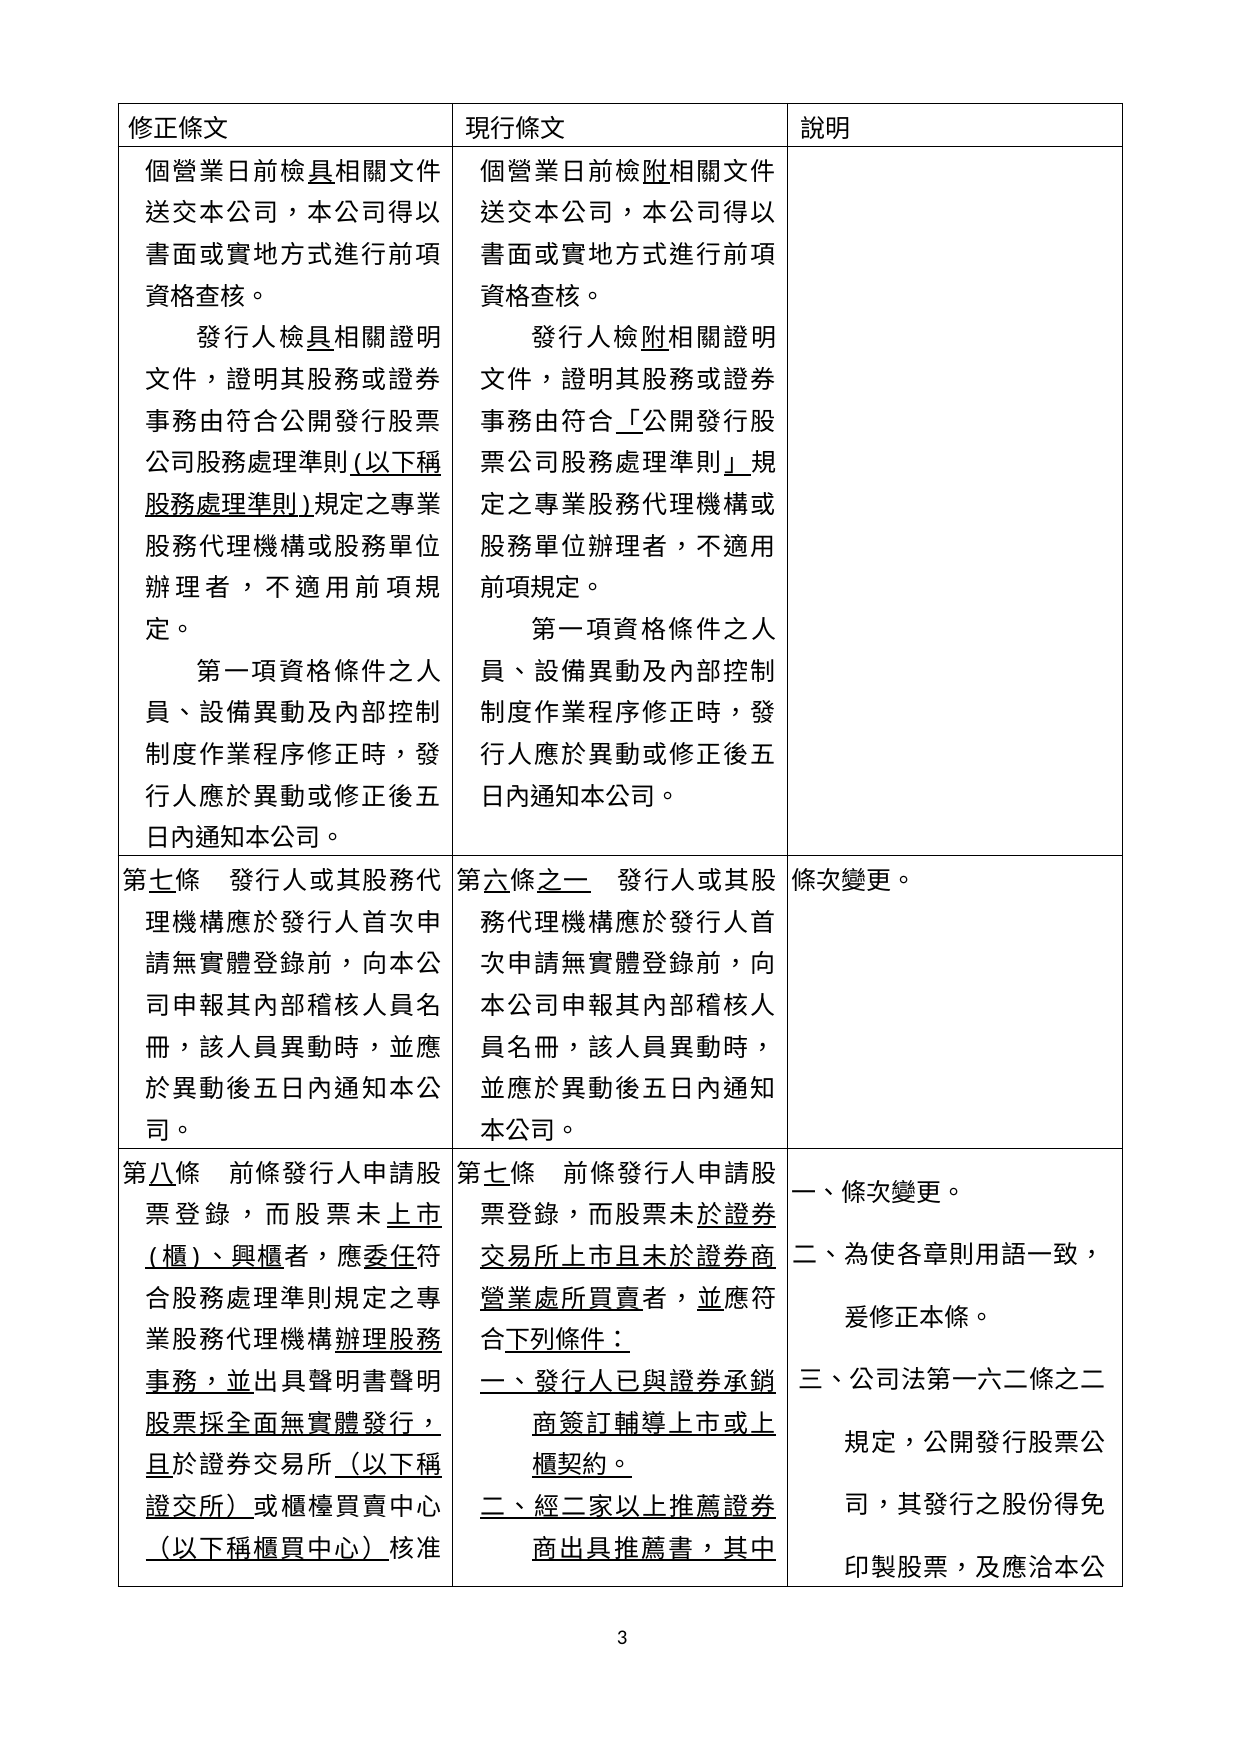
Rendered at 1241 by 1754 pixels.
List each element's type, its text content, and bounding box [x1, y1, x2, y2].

table_cell [788, 147, 1122, 855]
table_cell 第六條之一 發行人或其股務代理機構應於發行人首次申請無實體登錄前，向本公司申報其內部稽核人員名冊，該人員異動時，並應於異動後五日內通知本公司。 [453, 856, 787, 1148]
table_header 修正條文 [119, 104, 452, 146]
table_cell 一、條次變更。 二、為使各章則用語一致，爰修正本條。 三、公司法第一六二條之二規定，公開發行股票公司，其發行之股份得免印製股票，及應洽本公 [788, 1149, 1122, 1586]
table_cell 個營業日前檢附相關文件送交本公司，本公司得以書面或實地方式進行前項資格查核。 發行人檢附相關證明文件，證明其股務或證券事務由符合「公開發行股票公司股務處理準則」規定之專業股務代理機構或股務單位辦理者，不適用前項規定。 第一項資格條件之人員、設備異動及內部控制制度作業程序修正時，發行人應於異動或修正後五日內通知本公司。 [453, 147, 787, 855]
table_header 現行條文 [453, 104, 787, 146]
table_cell 個營業日前檢具相關文件送交本公司，本公司得以書面或實地方式進行前項資格查核。 發行人檢具相關證明文件，證明其股務或證券事務由符合公開發行股票公司股務處理準則(以下稱股務處理準則)規定之專業股務代理機構或股務單位辦理者，不適用前項規定。 第一項資格條件之人員、設備異動及內部控制制度作業程序修正時，發行人應於異動或修正後五日內通知本公司。 [119, 147, 452, 855]
table_header 說明 [788, 104, 1122, 146]
table_cell 第七條 發行人或其股務代理機構應於發行人首次申請無實體登錄前，向本公司申報其內部稽核人員名冊，該人員異動時，並應於異動後五日內通知本公司。 [119, 856, 452, 1148]
table_cell 條次變更。 [788, 856, 1122, 1148]
table_cell 第七條 前條發行人申請股票登錄，而股票未於證券交易所上市且未於證券商營業處所買賣者，並應符合下列條件： 一、發行人已與證券承銷商簽訂輔導上市或上櫃契約。 二、經二家以上推薦證券商出具推薦書，其中 [453, 1149, 787, 1586]
table_cell 第八條 前條發行人申請股票登錄，而股票未上市(櫃)、興櫃者，應委任符合股務處理準則規定之專業股務代理機構辦理股務事務，並出具聲明書聲明股票採全面無實體發行，且於證券交易所（以下稱證交所）或櫃檯買賣中心（以下稱櫃買中心）核准 [119, 1149, 452, 1586]
